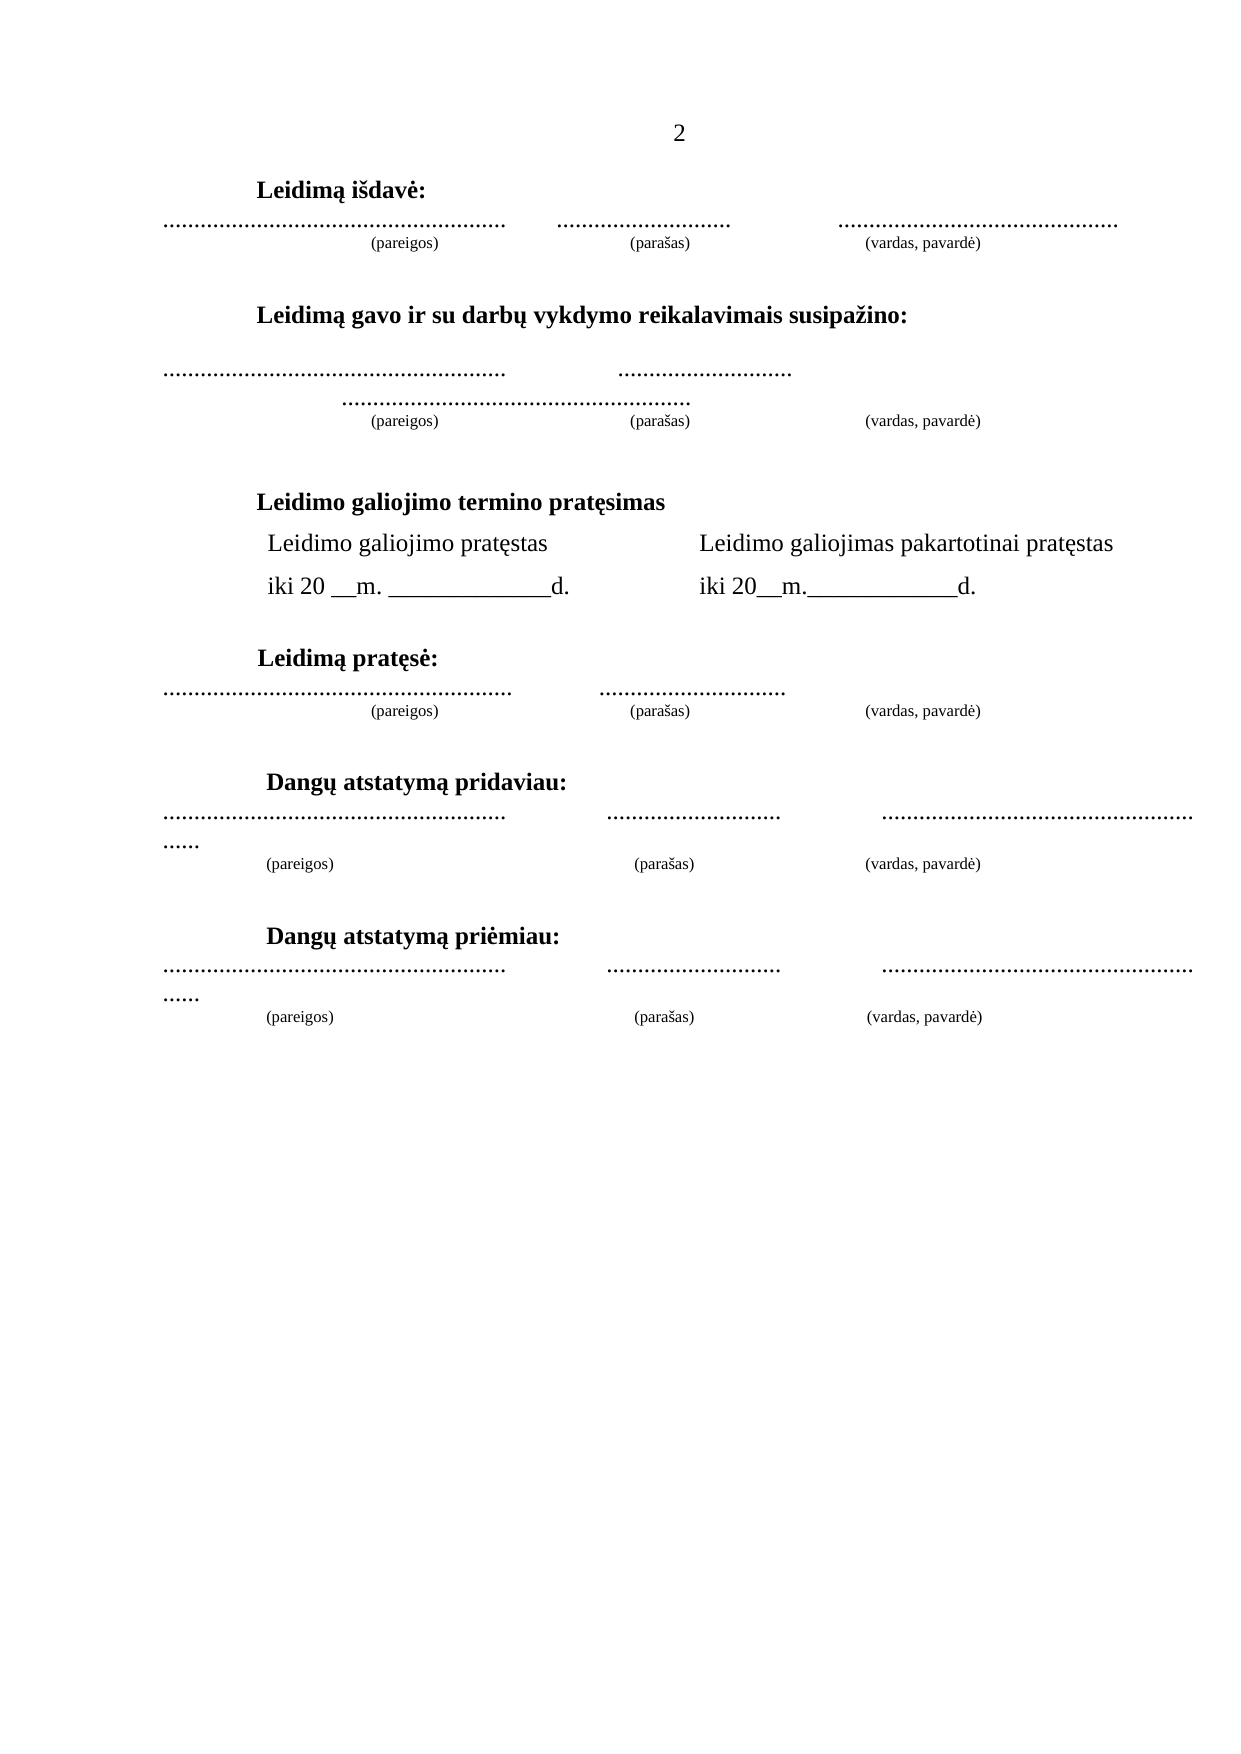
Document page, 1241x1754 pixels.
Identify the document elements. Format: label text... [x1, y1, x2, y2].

text Dangų atstatymą pridaviau: [162, 767, 1196, 796]
text (pareigos) (parašas) (vardas, pavardė) [162, 700, 1196, 719]
text ....................................................... ............................ ........................................................ [162, 796, 1196, 854]
text Leidimą pratęsė: [162, 643, 1196, 672]
text ....................................................... ............................ ............................................. [162, 204, 1196, 233]
text (pareigos) (parašas) (vardas, pavardė) [162, 233, 1196, 252]
table_header Leidimo galiojimas pakartotinai pratęstas iki 20__m.____________d. [662, 528, 1133, 614]
text Dangų atstatymą priėmiau: [162, 921, 1196, 949]
text ........................................................ .............................. [162, 672, 1196, 700]
text Leidimą išdavė: [162, 176, 1196, 204]
text (pareigos) (parašas) (vardas, pavardė) [162, 411, 1196, 430]
text ....................................................... ............................ ........................................................ [162, 949, 1196, 1007]
text (pareigos) (parašas) (vardas, pavardė) [162, 854, 1196, 873]
text Leidimą gavo ir su darbų vykdymo reikalavimais susipažino: [162, 300, 1196, 329]
table_header Leidimo galiojimo pratęstas iki 20 __m. _____________d. [174, 528, 662, 614]
text (pareigos) (parašas) (vardas, pavardė) [162, 1007, 1196, 1026]
text Leidimo galiojimo termino pratęsimas [162, 487, 1196, 516]
text ....................................................... ............................ ........................................................ [162, 353, 1196, 411]
